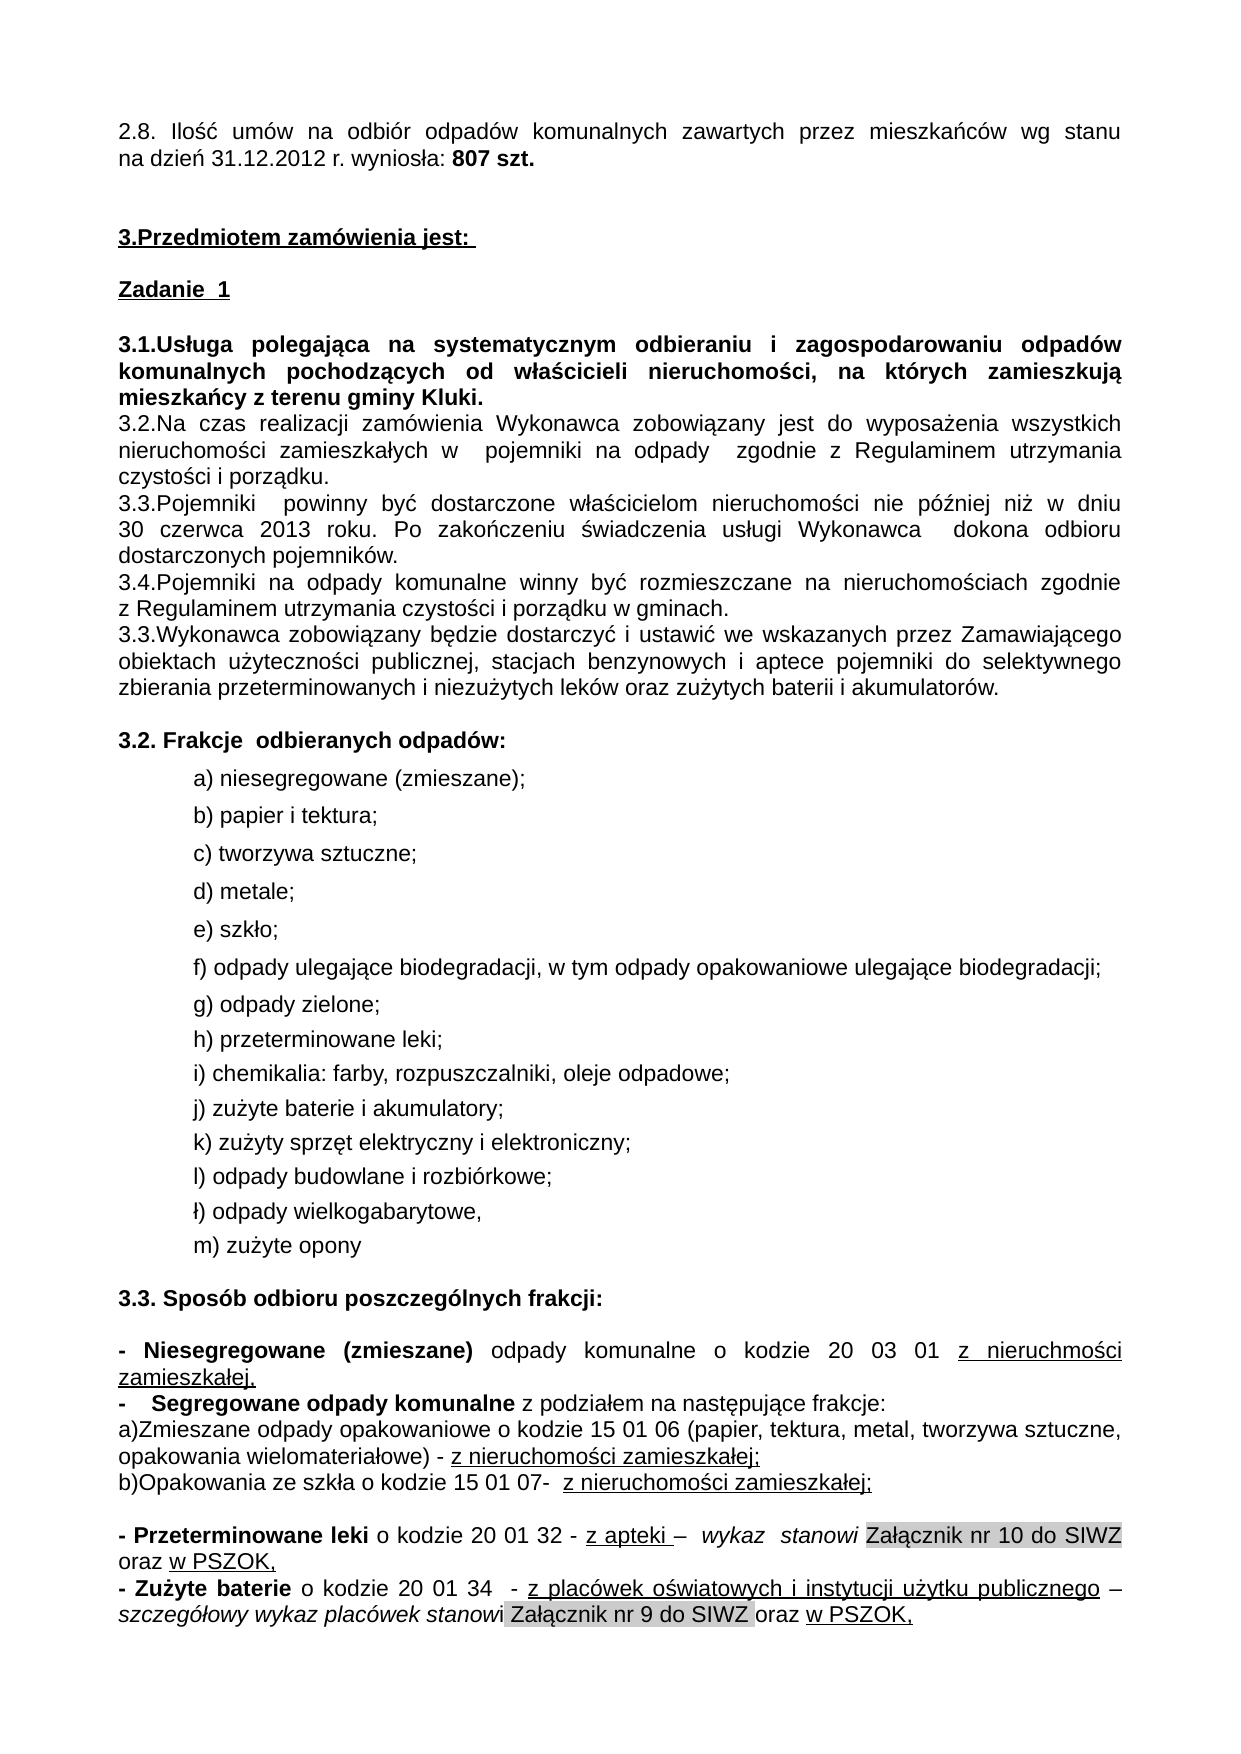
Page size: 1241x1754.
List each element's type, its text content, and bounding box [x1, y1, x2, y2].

list - Segregowane odpady komunalne z podziałem na następujące frakcje: [118, 1390, 1122, 1416]
text 3.3.Wykonawca zobowiązany będzie dostarczyć i ustawić we wskazanych przez Zamawiającego obiektach użyteczności publicznej, stacjach benzynowych i aptece pojemniki do selektywnego zbierania przeterminowanych i niezużytych leków oraz zużytych baterii i akumulatorów. [118, 621, 1122, 700]
text 3.Przedmiotem zamówienia jest: [118, 223, 1122, 250]
list 3.2. Frakcje odbieranych odpadów: [118, 727, 1122, 753]
list 3.3. Sposób odbioru poszczególnych frakcji: [118, 1285, 1122, 1311]
list k) zużyty sprzęt elektryczny i elektroniczny; [156, 1129, 1122, 1155]
text 3.4.Pojemniki na odpady komunalne winny być rozmieszczane na nieruchomościach zgodnie z Regulaminem utrzymania czystości i porządku w gminach. [118, 568, 1122, 621]
list - Niesegregowane (zmieszane) odpady komunalne o kodzie 20 03 01 z nieruchmości zamieszkałej, [118, 1337, 1122, 1390]
list b)Opakowania ze szkła o kodzie 15 01 07- z nieruchomości zamieszkałej; [118, 1469, 1122, 1496]
list b) papier i tektura; [156, 802, 1122, 829]
list 3.1.Usługa polegająca na systematycznym odbieraniu i zagospodarowaniu odpadów komunalnych pochodzących od właścicieli nieruchomości, na których zamieszkują mieszkańcy z terenu gminy Kluki. [118, 331, 1122, 410]
list g) odpady zielone; [156, 991, 1122, 1018]
list - Zużyte baterie o kodzie 20 01 34 - z placówek oświatowych i instytucji użytku publicznego – szczegółowy wykaz placówek stanowi Załącznik nr 9 do SIWZ oraz w PSZOK, [118, 1574, 1122, 1627]
text Zadanie 1 [118, 276, 1122, 303]
list c) tworzywa sztuczne; [156, 840, 1122, 866]
list - Przeterminowane leki o kodzie 20 01 32 - z apteki – wykaz stanowi Załącznik nr 10 do SIWZ oraz w PSZOK, [118, 1522, 1122, 1574]
list a)Zmieszane odpady opakowaniowe o kodzie 15 01 06 (papier, tektura, metal, tworzywa sztuczne, opakowania wielomateriałowe) - z nieruchomości zamieszkałej; [118, 1416, 1122, 1469]
list h) przeterminowane leki; [156, 1026, 1122, 1052]
list 2.8. Ilość umów na odbiór odpadów komunalnych zawartych przez mieszkańców wg stanu na dzień 31.12.2012 r. wyniosła: 807 szt. [118, 118, 1122, 171]
list d) metale; [156, 878, 1122, 904]
list j) zużyte baterie i akumulatory; [156, 1094, 1122, 1121]
list i) chemikalia: farby, rozpuszczalniki, oleje odpadowe; [156, 1060, 1122, 1086]
list e) szkło; [156, 916, 1122, 942]
list f) odpady ulegające biodegradacji, w tym odpady opakowaniowe ulegające biodegradacji; [156, 953, 1122, 980]
list 3.2.Na czas realizacji zamówienia Wykonawca zobowiązany jest do wyposażenia wszystkich nieruchomości zamieszkałych w pojemniki na odpady zgodnie z Regulaminem utrzymania czystości i porządku. [118, 410, 1122, 489]
list l) odpady budowlane i rozbiórkowe; [156, 1163, 1122, 1189]
list 3.3.Pojemniki powinny być dostarczone właścicielom nieruchomości nie później niż w dniu 30 czerwca 2013 roku. Po zakończeniu świadczenia usługi Wykonawca dokona odbioru dostarczonych pojemników. [118, 489, 1122, 568]
list m) zużyte opony [156, 1232, 1122, 1258]
list ł) odpady wielkogabarytowe, [156, 1198, 1122, 1224]
list a) niesegregowane (zmieszane); [156, 764, 1122, 791]
